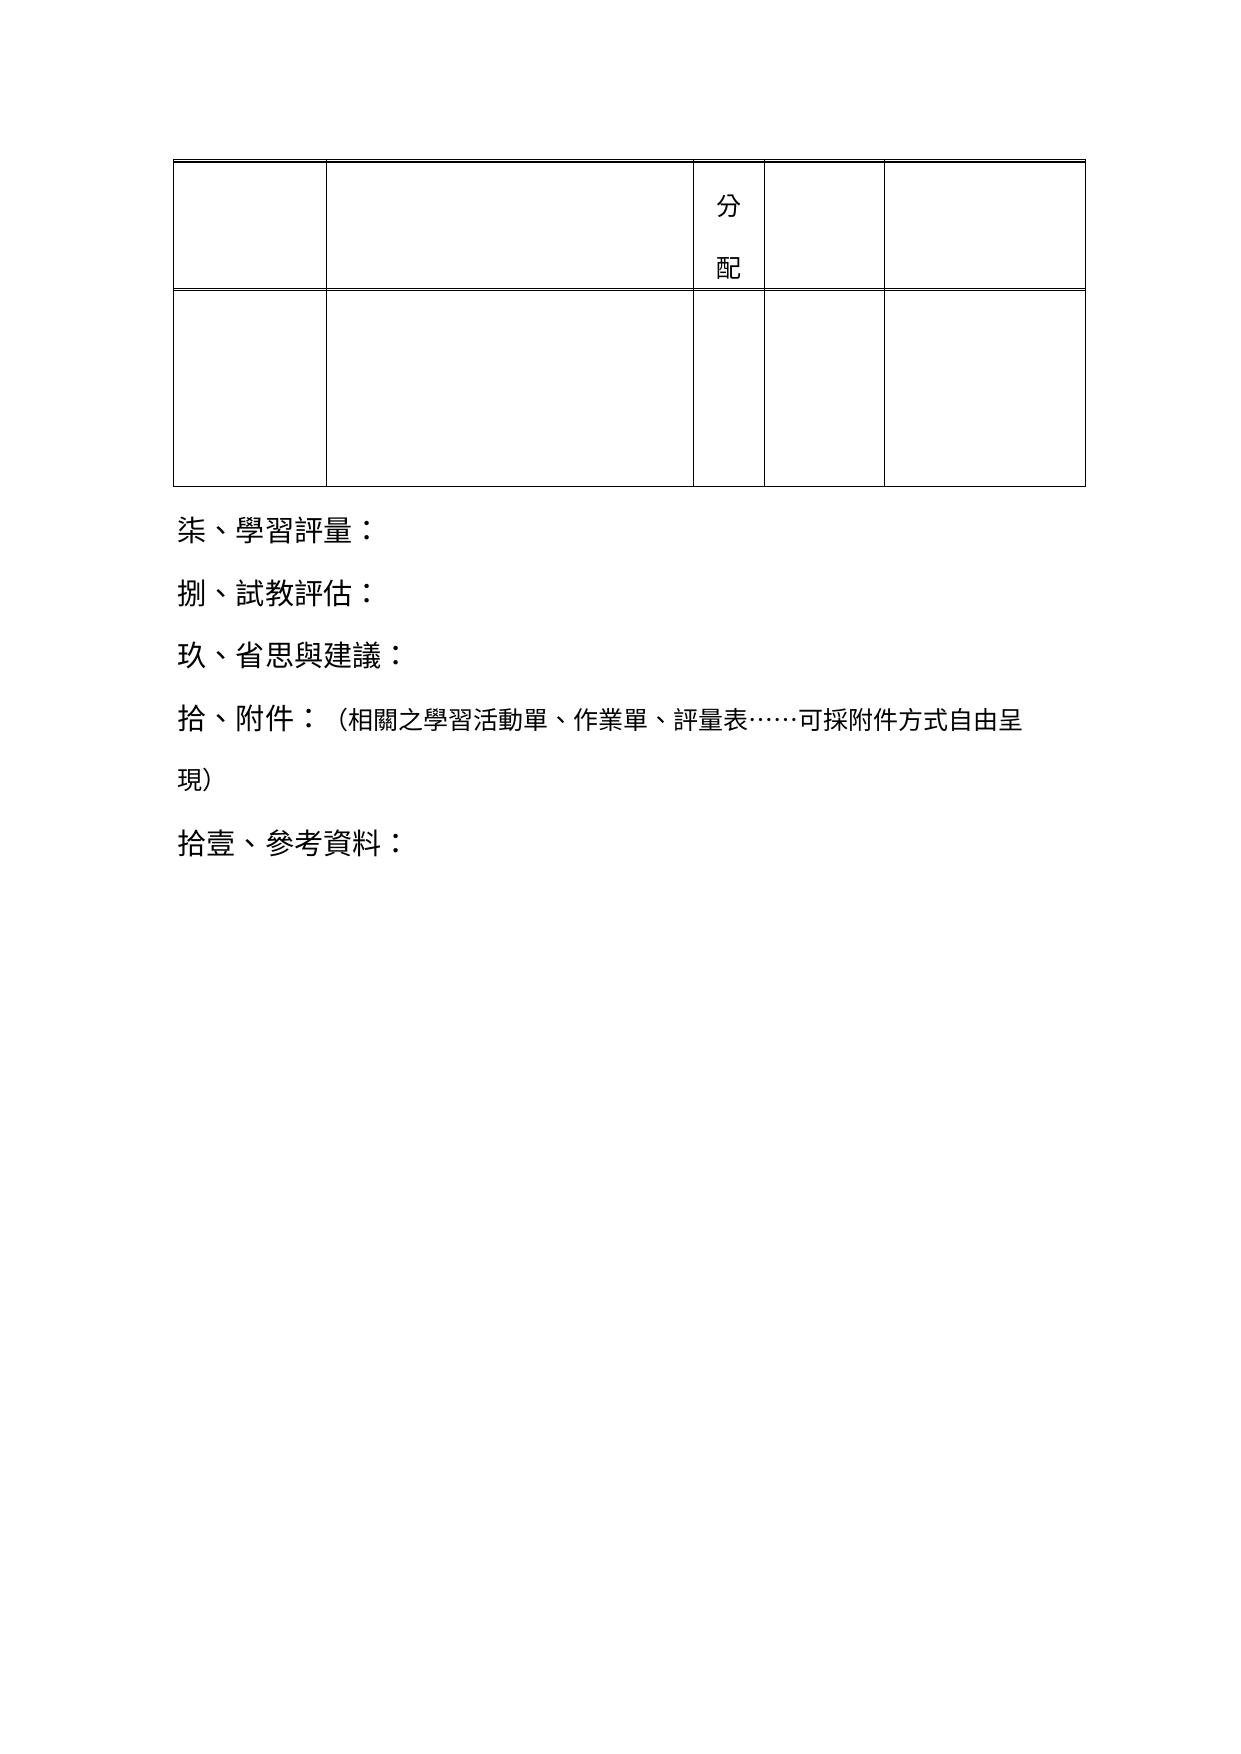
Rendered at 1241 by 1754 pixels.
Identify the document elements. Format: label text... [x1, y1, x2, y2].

table_cell [694, 291, 764, 486]
text 玖、省思與建議： [177, 612, 1063, 675]
table_cell [765, 291, 884, 486]
text 捌、試教評估： [177, 550, 1063, 612]
text 拾、附件：（相關之學習活動單、作業單、評量表……可採附件方式自由呈現） [177, 675, 1063, 800]
text 柒、學習評量： [177, 487, 1063, 550]
table_cell [174, 163, 326, 287]
table_cell 分配 [694, 163, 764, 287]
table_cell [885, 291, 1085, 486]
table_cell [765, 163, 884, 287]
table_cell [327, 291, 693, 486]
table_cell [174, 291, 326, 486]
text 拾壹、參考資料： [177, 800, 1063, 862]
table_cell [327, 163, 693, 287]
table_cell [885, 163, 1085, 287]
